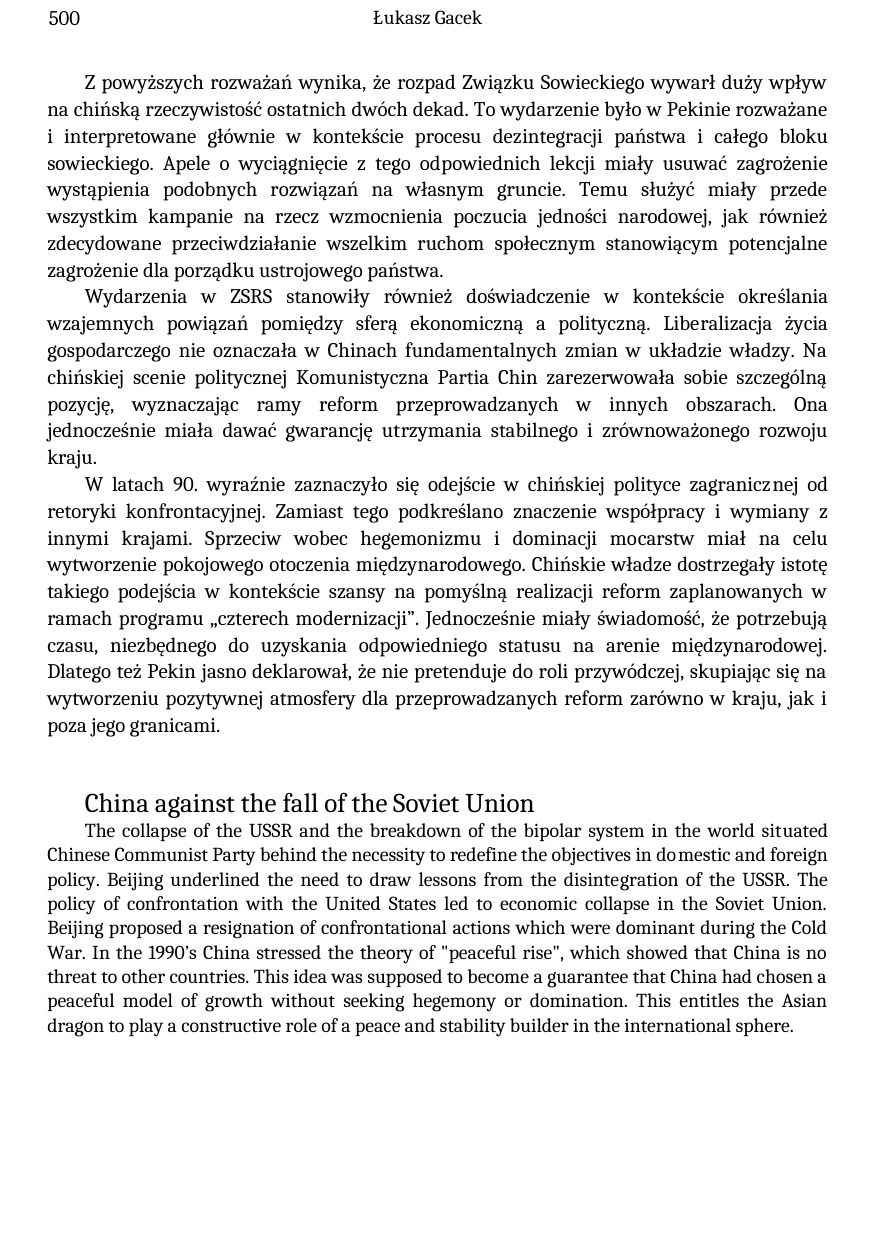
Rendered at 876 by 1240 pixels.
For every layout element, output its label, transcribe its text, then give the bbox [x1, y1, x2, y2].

text The collapse of the USSR and the breakdown of the bipolar system in the world sit­uated Chinese Communist Party behind the necessity to redefine the objectives in do­mestic and foreign policy. Beijing underlined the need to draw lessons from the disinte­gration of the USSR. The policy of confrontation with the United States led to economic collapse in the Soviet Union. Beijing proposed a resignation of confrontational actions which were dominant during the Cold War. In the 1990’s China stressed the theory of "peaceful rise", which showed that China is no threat to other countries. This idea was supposed to become a guarantee that China had chosen a peaceful model of growth without seeking hegemony or domination. This entitles the Asian dragon to play a con­structive role of a peace and stability builder in the international sphere. [47, 819, 828, 1037]
text 500 [48, 7, 91, 31]
subtitle China against the fall of the Soviet Union [47, 788, 828, 819]
text W latach 90. wyraźnie zaznaczyło się odejście w chińskiej polityce zagranicz­nej od retoryki konfrontacyjnej. Zamiast tego podkreślano znaczenie współpra­cy i wymiany z innymi krajami. Sprzeciw wobec hegemonizmu i dominacji mo­carstw miał na celu wytworzenie pokojowego otoczenia międzynarodowego. Chińskie władze dostrzegały istotę takiego podejścia w kontekście szansy na pomyślną realizacji reform zaplanowanych w ramach programu „czterech mo­dernizacji”. Jednocześnie miały świadomość, że potrzebują czasu, niezbędnego do uzyskania odpowiedniego statusu na arenie międzynarodowej. Dlatego też Pekin jasno deklarował, że nie pretenduje do roli przywódczej, skupiając się na wytworzeniu pozytywnej atmosfery dla przeprowadzanych reform zarówno w kraju, jak i poza jego granicami. [47, 473, 828, 737]
text Z powyższych rozważań wynika, że rozpad Związku Sowieckiego wywarł duży wpływ na chińską rzeczywistość ostatnich dwóch dekad. To wydarzenie było w Pekinie rozważane i interpretowane głównie w kontekście procesu dez­integracji państwa i całego bloku sowieckiego. Apele o wyciągnięcie z tego od­powiednich lekcji miały usuwać zagrożenie wystąpienia podobnych rozwiązań na własnym gruncie. Temu służyć miały przede wszystkim kampanie na rzecz wzmocnienia poczucia jedności narodowej, jak również zdecydowane przeciw­działanie wszelkim ruchom społecznym stanowiącym potencjalne zagrożenie dla porządku ustrojowego państwa. [47, 71, 828, 282]
text Łukasz Gacek [373, 7, 500, 29]
text Wydarzenia w ZSRS stanowiły również doświadczenie w kontekście okre­ślania wzajemnych powiązań pomiędzy sferą ekonomiczną a polityczną. Libe­ralizacja życia gospodarczego nie oznaczała w Chinach fundamentalnych zmian w układzie władzy. Na chińskiej scenie politycznej Komunistyczna Partia Chin zarezerwowała sobie szczególną pozycję, wyznaczając ramy reform przepro­wadzanych w innych obszarach. Ona jednocześnie miała dawać gwarancję ut­rzymania stabilnego i zrównoważonego rozwoju kraju. [47, 285, 828, 470]
